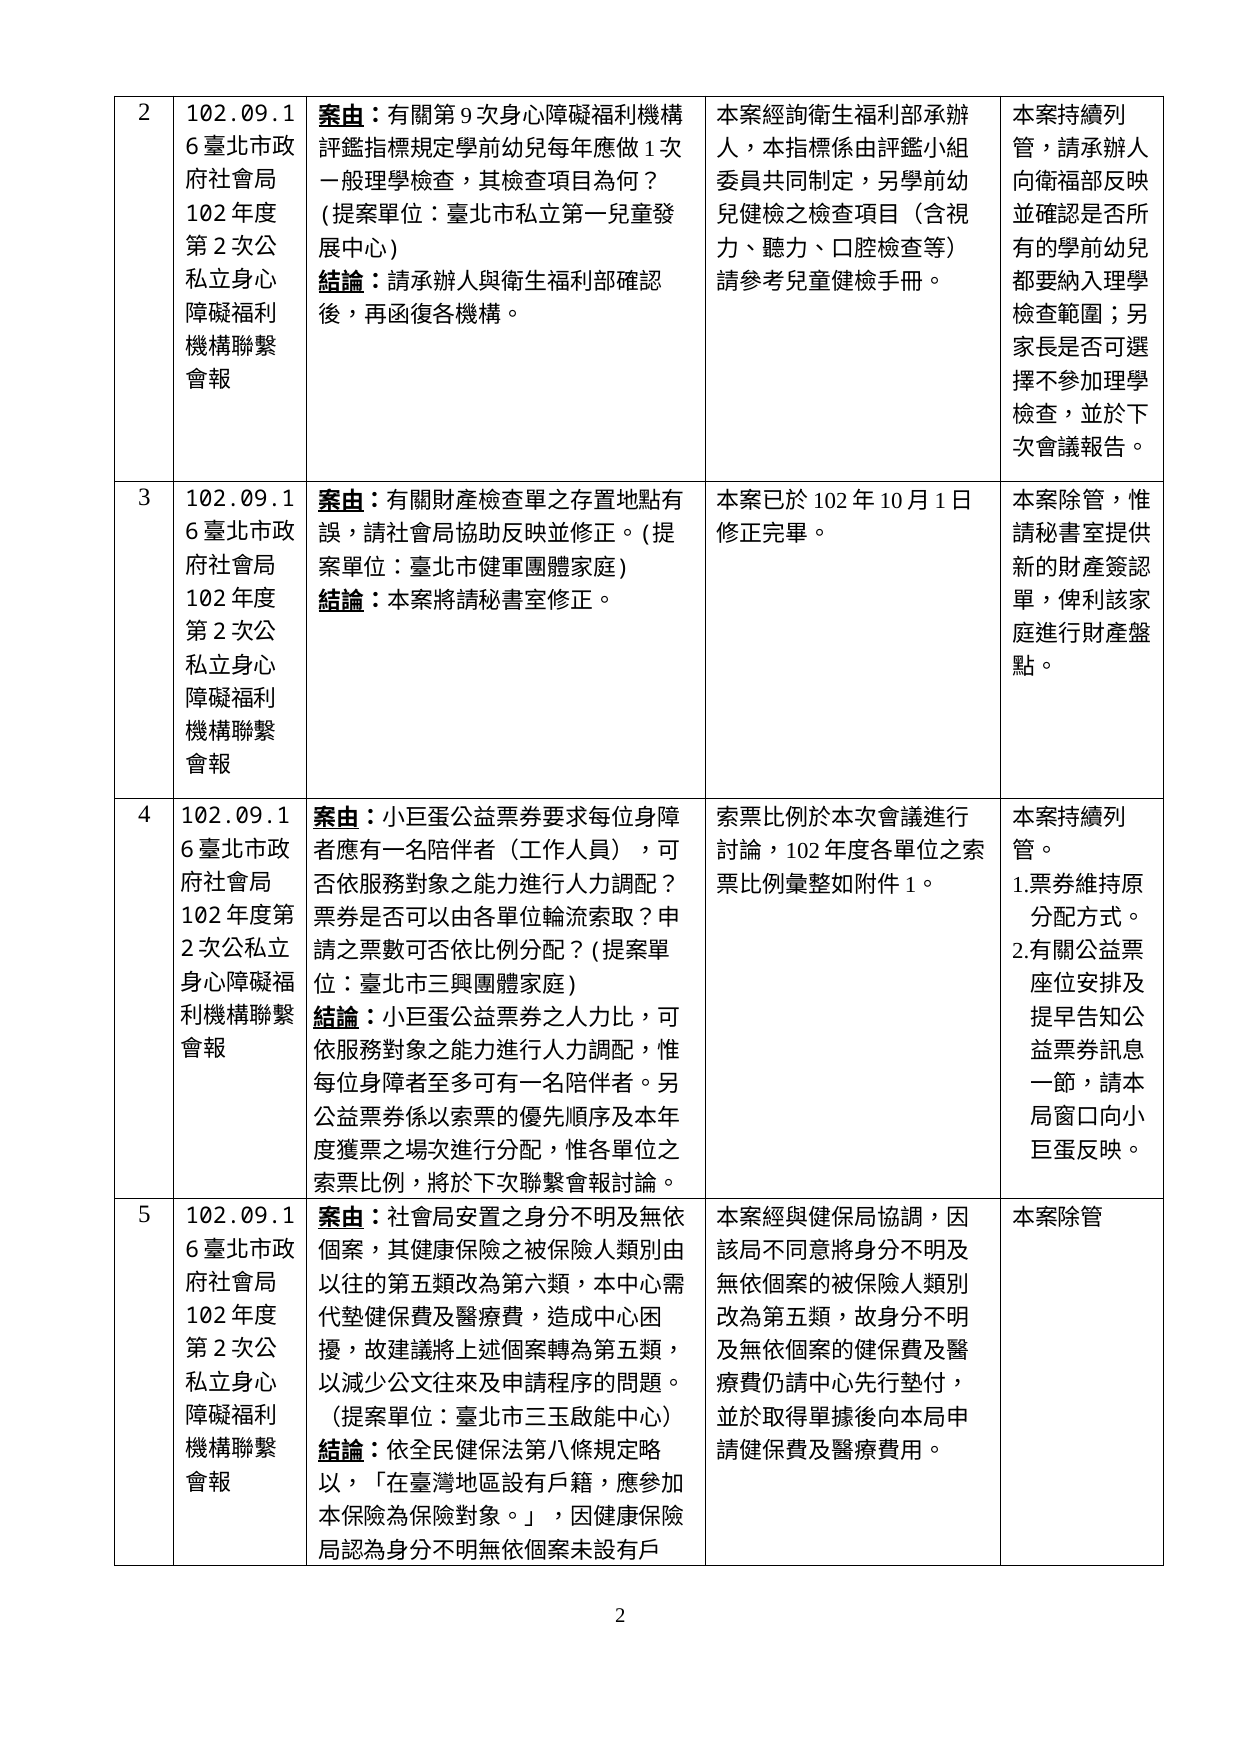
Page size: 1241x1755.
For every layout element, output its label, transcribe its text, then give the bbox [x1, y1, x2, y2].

table_cell 本案除管，惟請秘書室提供新的財產簽認單，俾利該家庭進行財產盤點。 [1001, 482, 1163, 798]
table_cell 102.09.16臺北市政府社會局102年度第2次公私立身心障礙福利機構聯繫會報 [174, 1199, 306, 1565]
table_cell 102.09.16臺北市政府社會局102年度第2次公私立身心障礙福利機構聯繫會報 [174, 97, 306, 481]
table_cell 本案持續列管，請承辦人向衛福部反映並確認是否所有的學前幼兒都要納入理學檢查範圍；另家長是否可選擇不參加理學檢查，並於下次會議報告。 [1001, 97, 1163, 481]
table_cell 本案經詢衛生福利部承辦人，本指標係由評鑑小組委員共同制定，另學前幼兒健檢之檢查項目（含視力、聽力、口腔檢查等）請參考兒童健檢手冊。 [706, 97, 1000, 481]
table_cell 4 [115, 799, 173, 1198]
table_cell 2 [115, 97, 173, 481]
table_cell 案由：社會局安置之身分不明及無依個案，其健康保險之被保險人類別由以往的第五類改為第六類，本中心需代墊健保費及醫療費，造成中心困擾，故建議將上述個案轉為第五類，以減少公文往來及申請程序的問題。（提案單位：臺北市三玉啟能中心） 結論：依全民健保法第八條規定略以，「在臺灣地區設有戶籍，應參加本保險為保險對象。」，因健康保險局認為身分不明無依個案未設有戶 [307, 1199, 705, 1565]
table_cell 本案經與健保局協調，因該局不同意將身分不明及無依個案的被保險人類別改為第五類，故身分不明及無依個案的健保費及醫療費仍請中心先行墊付，並於取得單據後向本局申請健保費及醫療費用。 [706, 1199, 1000, 1565]
table_cell 5 [115, 1199, 173, 1565]
table_cell 本案除管 [1001, 1199, 1163, 1565]
table_cell 案由：有關第9次身心障礙福利機構評鑑指標規定學前幼兒每年應做1次ㄧ般理學檢查，其檢查項目為何？(提案單位：臺北市私立第一兒童發展中心) 結論：請承辦人與衛生福利部確認後，再函復各機構。 [307, 97, 705, 481]
table_cell 案由：小巨蛋公益票券要求每位身障者應有一名陪伴者（工作人員），可否依服務對象之能力進行人力調配？票券是否可以由各單位輪流索取？申請之票數可否依比例分配？(提案單位：臺北市三興團體家庭) 結論：小巨蛋公益票券之人力比，可依服務對象之能力進行人力調配，惟每位身障者至多可有一名陪伴者。另公益票券係以索票的優先順序及本年度獲票之場次進行分配，惟各單位之索票比例，將於下次聯繫會報討論。 [307, 799, 705, 1198]
table_cell 本案持續列管。 1.票券維持原分配方式。 2.有關公益票座位安排及提早告知公益票券訊息一節，請本局窗口向小巨蛋反映。 [1001, 799, 1163, 1198]
table_cell 案由：有關財產檢查單之存置地點有誤，請社會局協助反映並修正。(提案單位：臺北市健軍團體家庭) 結論：本案將請秘書室修正。 [307, 482, 705, 798]
table_cell 102.09.16臺北市政府社會局102年度第2次公私立身心障礙福利機構聯繫會報 [174, 482, 306, 798]
table_cell 3 [115, 482, 173, 798]
table_cell 本案已於102年10月1日修正完畢。 [706, 482, 1000, 798]
table_cell 索票比例於本次會議進行討論，102年度各單位之索票比例彙整如附件1。 [706, 799, 1000, 1198]
table_cell 102.09.16臺北市政府社會局102年度第2次公私立身心障礙福利機構聯繫會報 [174, 799, 306, 1198]
